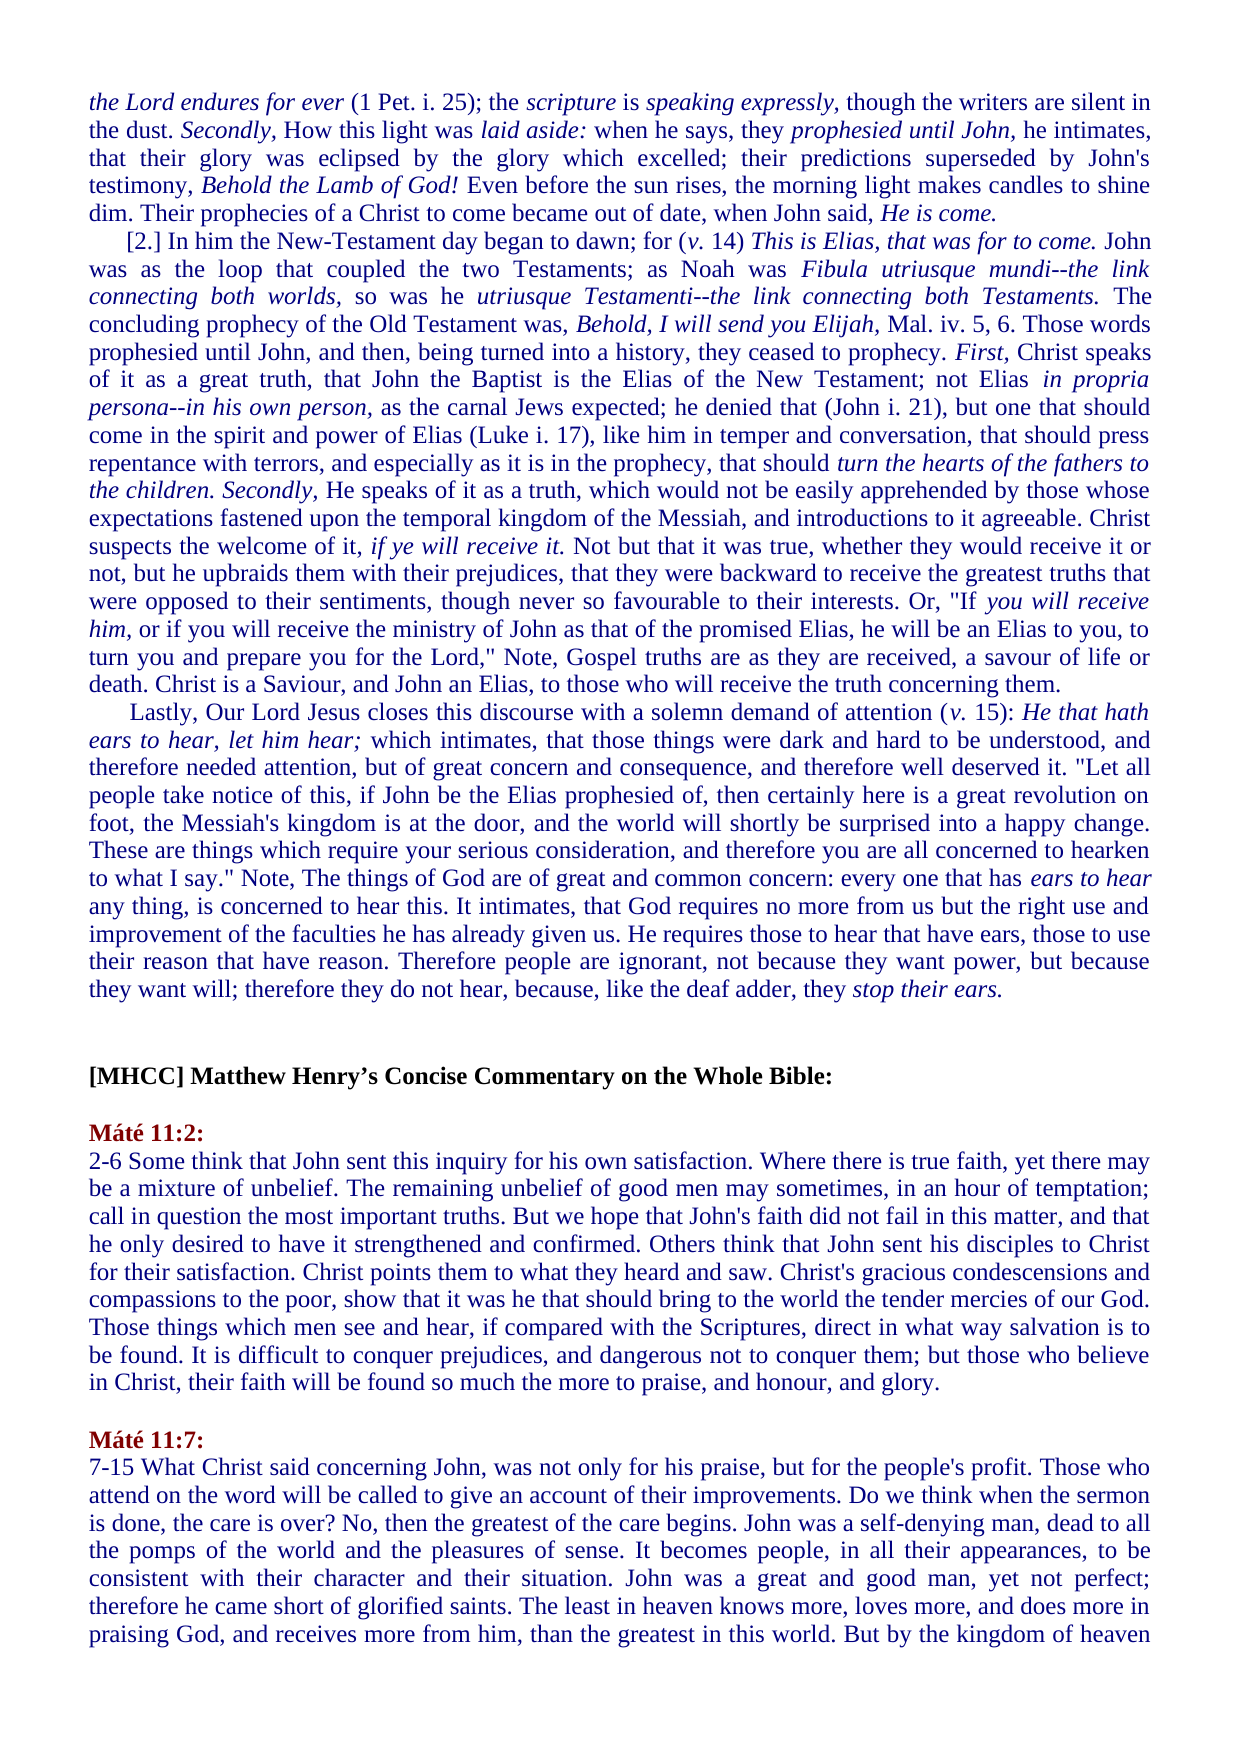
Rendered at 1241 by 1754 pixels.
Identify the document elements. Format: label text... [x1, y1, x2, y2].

text [MHCC] Matthew Henry’s Concise Commentary on the Whole Bible: [88, 1062, 1152, 1090]
text the Lord endures for ever (1 Pet. i. 25); the scripture is speaking expressly, though the writers are silent in the dust. Secondly, How this light was laid aside: when he says, they prophesied until John, he intimates, that their glory was eclipsed by the glory which excelled; their predictions superseded by John's testimony, Behold the Lamb of God! Even before the sun rises, the morning light makes candles to shine dim. Their prophecies of a Christ to come became out of date, when John said, He is come. [88, 88, 1152, 227]
text Lastly, Our Lord Jesus closes this discourse with a solemn demand of attention (v. 15): He that hath ears to hear, let him hear; which intimates, that those things were dark and hard to be understood, and therefore needed attention, but of great concern and consequence, and therefore well deserved it. "Let all people take notice of this, if John be the Elias prophesied of, then certainly here is a great revolution on foot, the Messiah's kingdom is at the door, and the world will shortly be surprised into a happy change. These are things which require your serious consideration, and therefore you are all concerned to hearken to what I say." Note, The things of God are of great and common concern: every one that has ears to hear any thing, is concerned to hear this. It intimates, that God requires no more from us but the right use and improvement of the faculties he has already given us. He requires those to hear that have ears, those to use their reason that have reason. Therefore people are ignorant, not because they want power, but because they want will; therefore they do not hear, because, like the deaf adder, they stop their ears. [88, 698, 1152, 1003]
text 7-15 What Christ said concerning John, was not only for his praise, but for the people's profit. Those who attend on the word will be called to give an account of their improvements. Do we think when the sermon is done, the care is over? No, then the greatest of the care begins. John was a self-denying man, dead to all the pomps of the world and the pleasures of sense. It becomes people, in all their appearances, to be consistent with their character and their situation. John was a great and good man, yet not perfect; therefore he came short of glorified saints. The least in heaven knows more, loves more, and does more in praising God, and receives more from him, than the greatest in this world. But by the kingdom of heaven [88, 1453, 1152, 1647]
text 2-6 Some think that John sent this inquiry for his own satisfaction. Where there is true faith, yet there may be a mixture of unbelief. The remaining unbelief of good men may sometimes, in an hour of temptation; call in question the most important truths. But we hope that John's faith did not fail in this matter, and that he only desired to have it strengthened and confirmed. Others think that John sent his disciples to Christ for their satisfaction. Christ points them to what they heard and saw. Christ's gracious condescensions and compassions to the poor, show that it was he that should bring to the world the tender mercies of our God. Those things which men see and hear, if compared with the Scriptures, direct in what way salvation is to be found. It is difficult to conquer prejudices, and dangerous not to conquer them; but those who believe in Christ, their faith will be found so much the more to praise, and honour, and glory. [88, 1147, 1152, 1396]
text Máté 11:7: [88, 1426, 1152, 1453]
text Máté 11:2: [88, 1119, 1152, 1147]
text [2.] In him the New-Testament day began to dawn; for (v. 14) This is Elias, that was for to come. John was as the loop that coupled the two Testaments; as Noah was Fibula utriusque mundi--the link connecting both worlds, so was he utriusque Testamenti--the link connecting both Testaments. The concluding prophecy of the Old Testament was, Behold, I will send you Elijah, Mal. iv. 5, 6. Those words prophesied until John, and then, being turned into a history, they ceased to prophecy. First, Christ speaks of it as a great truth, that John the Baptist is the Elias of the New Testament; not Elias in propria persona--in his own person, as the carnal Jews expected; he denied that (John i. 21), but one that should come in the spirit and power of Elias (Luke i. 17), like him in temper and conversation, that should press repentance with terrors, and especially as it is in the prophecy, that should turn the hearts of the fathers to the children. Secondly, He speaks of it as a truth, which would not be easily apprehended by those whose expectations fastened upon the temporal kingdom of the Messiah, and introductions to it agreeable. Christ suspects the welcome of it, if ye will receive it. Not but that it was true, whether they would receive it or not, but he upbraids them with their prejudices, that they were backward to receive the greatest truths that were opposed to their sentiments, though never so favourable to their interests. Or, "If you will receive him, or if you will receive the ministry of John as that of the promised Elias, he will be an Elias to you, to turn you and prepare you for the Lord," Note, Gospel truths are as they are received, a savour of life or death. Christ is a Saviour, and John an Elias, to those who will receive the truth concerning them. [88, 227, 1152, 698]
